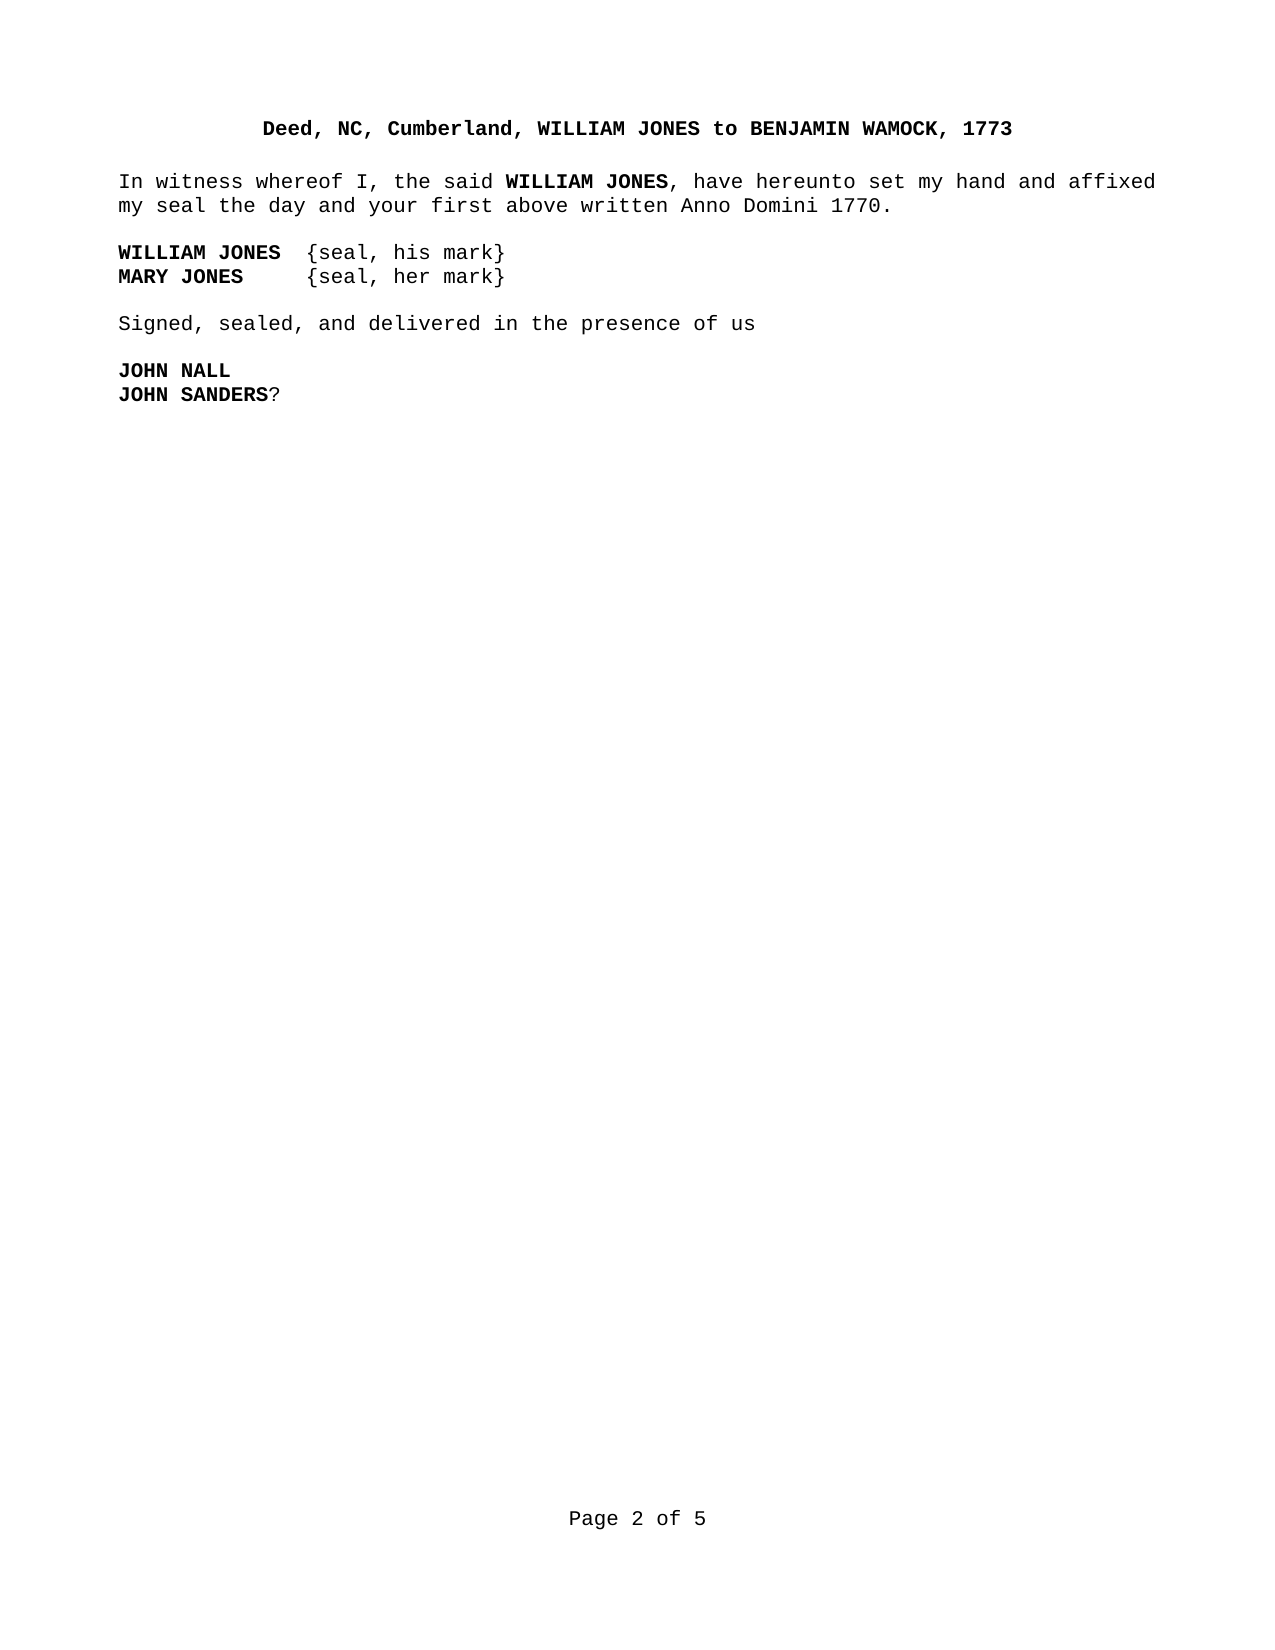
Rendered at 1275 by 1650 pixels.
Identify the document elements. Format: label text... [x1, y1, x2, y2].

text John Sanders? [118, 384, 1157, 408]
text Mary Jones {seal, her mark} [118, 266, 1157, 289]
text In witness whereof I, the said WILLIAM JONES, have hereunto set my hand and affixed my seal the day and your first above written Anno Domini 1770. [118, 171, 1157, 218]
text John Nall [118, 360, 1157, 384]
text Signed, sealed, and delivered in the presence of us [118, 313, 1157, 337]
text WILLIAM JONES {seal, his mark} [118, 242, 1157, 266]
